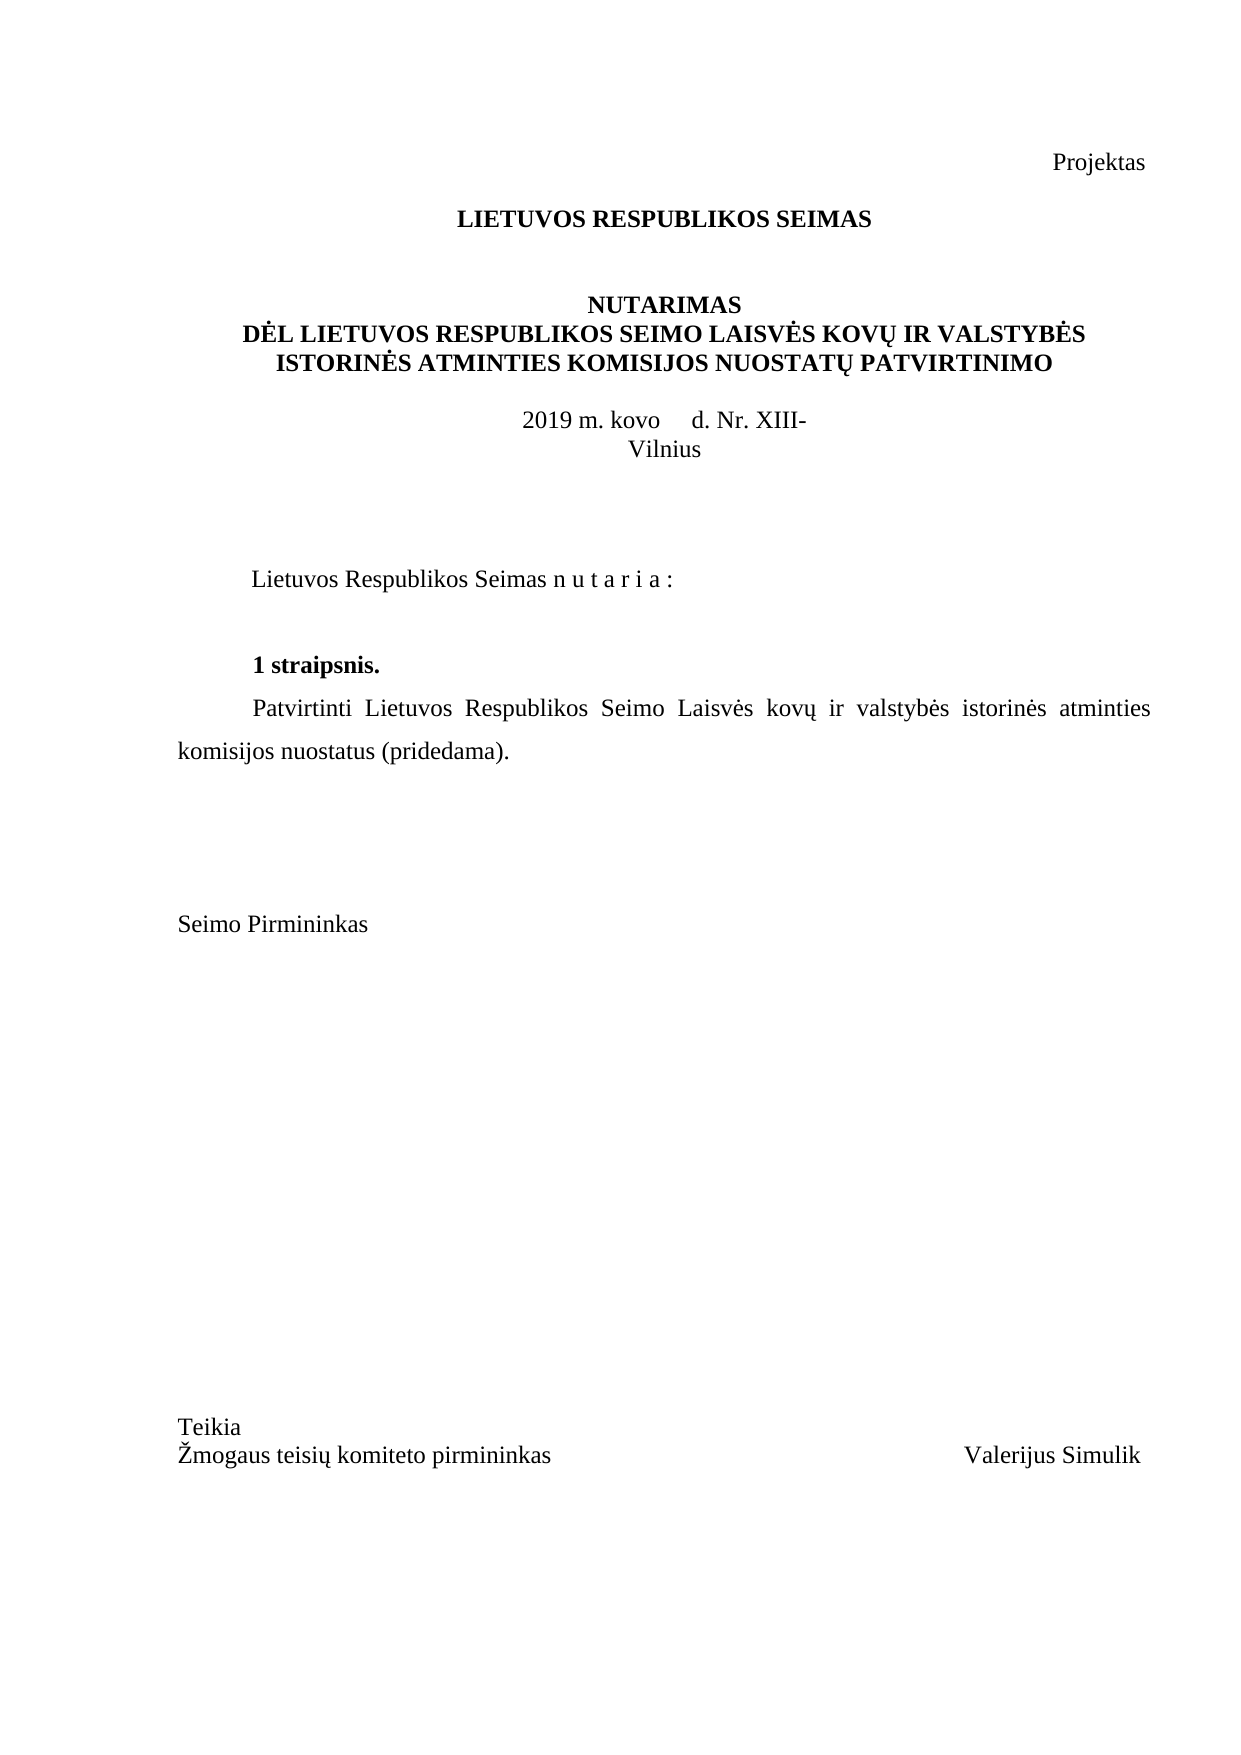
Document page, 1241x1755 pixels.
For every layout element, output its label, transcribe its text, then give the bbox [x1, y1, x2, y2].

text NUTARIMAS [177, 291, 1152, 319]
text 2019 m. kovo d. Nr. XIII- [177, 406, 1152, 434]
text LIETUVOS RESPUBLIKOS SEIMAS [177, 204, 1152, 233]
text Teikia [177, 1412, 1152, 1441]
text Projektas [177, 147, 1152, 176]
text 1 straipsnis. [177, 650, 1152, 679]
text Patvirtinti Lietuvos Respublikos Seimo Laisvės kovų ir valstybės istorinės atminties komisijos nuostatus (pridedama). [177, 693, 1152, 765]
text Žmogaus teisių komiteto pirmininkas Valerijus Simulik [177, 1441, 1152, 1469]
text Lietuvos Respublikos Seimas nutaria: [177, 564, 1152, 592]
text Seimo Pirmininkas [177, 909, 1152, 937]
text Vilnius [177, 434, 1152, 463]
text DĖL LIETUVOS RESPUBLIKOS SEIMO LAISVĖS KOVŲ IR VALSTYBĖS ISTORINĖS ATMINTIES KOMISIJOS NUOSTATŲ PATVIRTINIMO [177, 319, 1152, 377]
